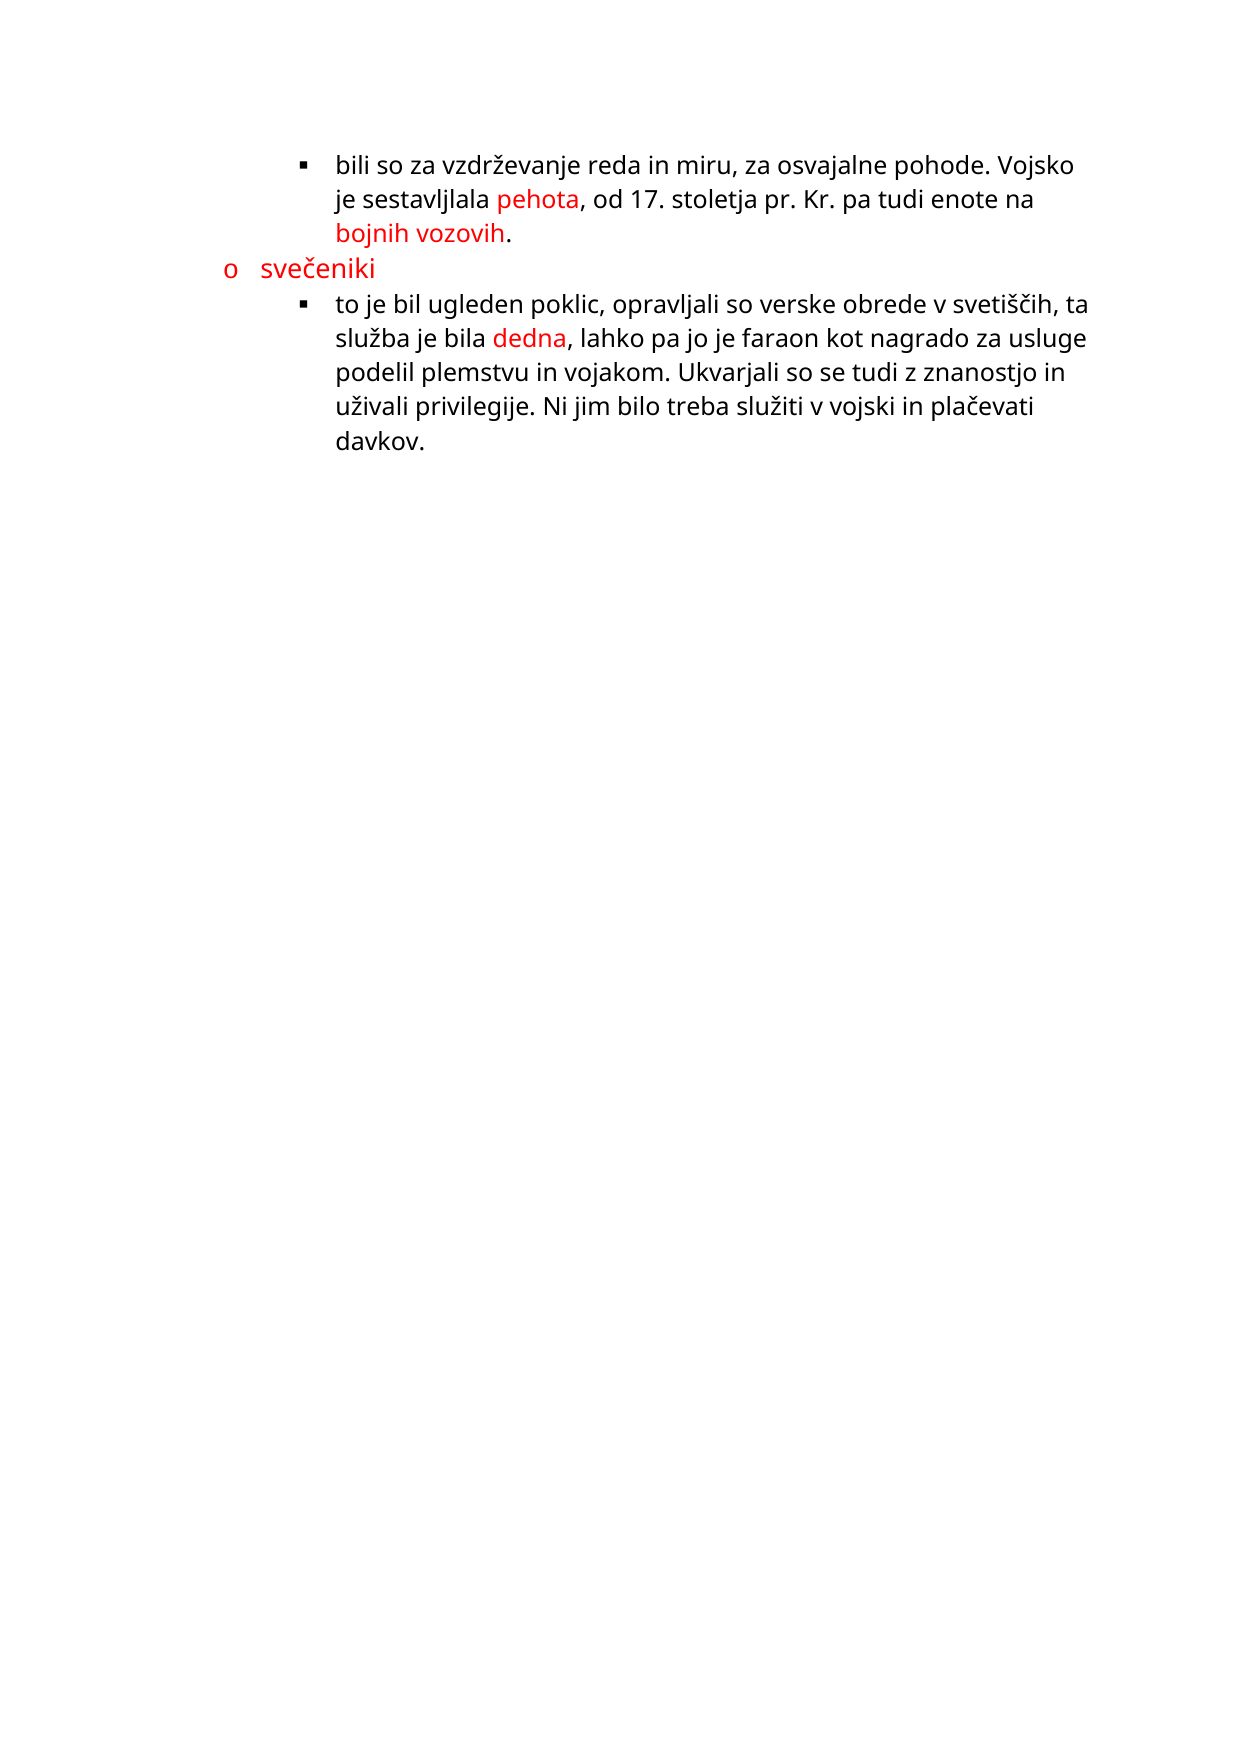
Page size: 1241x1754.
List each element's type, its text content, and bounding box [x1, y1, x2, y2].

list to je bil ugleden poklic, opravljali so verske obrede v svetiščih, ta služba je bila dedna, lahko pa jo je faraon kot nagrado za usluge podelil plemstvu in vojakom. Ukvarjali so se tudi z znanostjo in uživali privilegije. Ni jim bilo treba služiti v vojski in plačevati davkov. [298, 287, 1093, 457]
list svečeniki [223, 250, 1093, 287]
list bili so za vzdrževanje reda in miru, za osvajalne pohode. Vojsko je sestavljlala pehota, od 17. stoletja pr. Kr. pa tudi enote na bojnih vozovih. [298, 148, 1093, 250]
